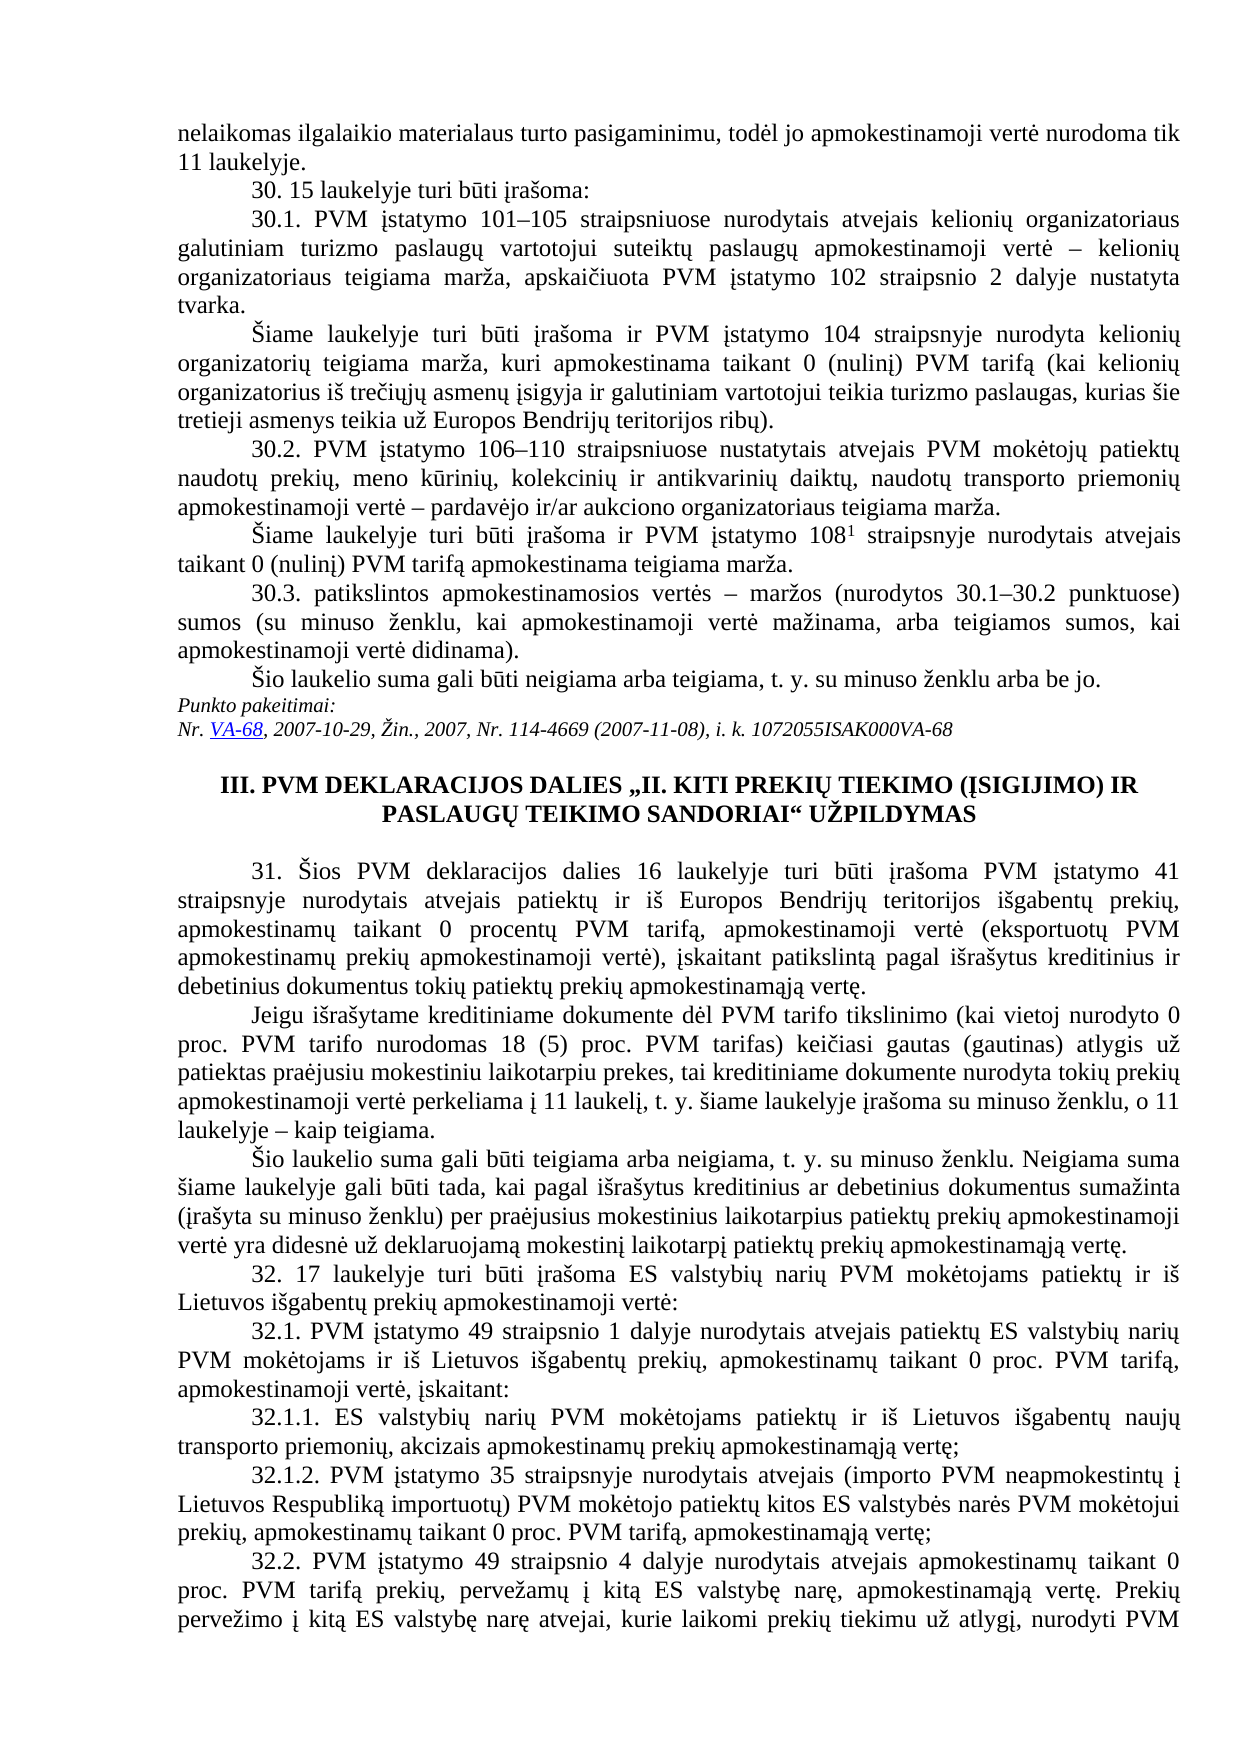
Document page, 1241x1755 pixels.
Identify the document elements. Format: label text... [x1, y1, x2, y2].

text Šiame laukelyje turi būti įrašoma ir PVM įstatymo 1081 straipsnyje nurodytais atvejais taikant 0 (nulinį) PVM tarifą apmokestinama teigiama marža. [177, 521, 1181, 578]
text 32.2. PVM įstatymo 49 straipsnio 4 dalyje nurodytais atvejais apmokestinamų taikant 0 proc. PVM tarifą prekių, pervežamų į kitą ES valstybę narę, apmokestinamąją vertę. Prekių pervežimo į kitą ES valstybę narę atvejai, kurie laikomi prekių tiekimu už atlygį, nurodyti PVM [177, 1546, 1181, 1632]
text 32. 17 laukelyje turi būti įrašoma ES valstybių narių PVM mokėtojams patiektų ir iš Lietuvos išgabentų prekių apmokestinamoji vertė: [177, 1259, 1181, 1316]
text Šio laukelio suma gali būti neigiama arba teigiama, t. y. su minuso ženklu arba be jo. [177, 664, 1181, 693]
text nelaikomas ilgalaikio materialaus turto pasigaminimu, todėl jo apmokestinamoji vertė nurodoma tik 11 laukelyje. [177, 118, 1181, 176]
text 32.1.2. PVM įstatymo 35 straipsnyje nurodytais atvejais (importo PVM neapmokestintų į Lietuvos Respubliką importuotų) PVM mokėtojo patiektų kitos ES valstybės narės PVM mokėtojui prekių, apmokestinamų taikant 0 proc. PVM tarifą, apmokestinamąją vertę; [177, 1460, 1181, 1546]
text 30.1. PVM įstatymo 101–105 straipsniuose nurodytais atvejais kelionių organizatoriaus galutiniam turizmo paslaugų vartotojui suteiktų paslaugų apmokestinamoji vertė – kelionių organizatoriaus teigiama marža, apskaičiuota PVM įstatymo 102 straipsnio 2 dalyje nustatyta tvarka. [177, 204, 1181, 319]
text Punkto pakeitimai: [177, 693, 1181, 717]
text 30. 15 laukelyje turi būti įrašoma: [177, 176, 1181, 204]
text Šiame laukelyje turi būti įrašoma ir PVM įstatymo 104 straipsnyje nurodyta kelionių organizatorių teigiama marža, kuri apmokestinama taikant 0 (nulinį) PVM tarifą (kai kelionių organizatorius iš trečiųjų asmenų įsigyja ir galutiniam vartotojui teikia turizmo paslaugas, kurias šie tretieji asmenys teikia už Europos Bendrijų teritorijos ribų). [177, 319, 1181, 434]
text Jeigu išrašytame kreditiniame dokumente dėl PVM tarifo tikslinimo (kai vietoj nurodyto 0 proc. PVM tarifo nurodomas 18 (5) proc. PVM tarifas) keičiasi gautas (gautinas) atlygis už patiektas praėjusiu mokestiniu laikotarpiu prekes, tai kreditiniame dokumente nurodyta tokių prekių apmokestinamoji vertė perkeliama į 11 laukelį, t. y. šiame laukelyje įrašoma su minuso ženklu, o 11 laukelyje – kaip teigiama. [177, 1000, 1181, 1144]
text 31. Šios PVM deklaracijos dalies 16 laukelyje turi būti įrašoma PVM įstatymo 41 straipsnyje nurodytais atvejais patiektų ir iš Europos Bendrijų teritorijos išgabentų prekių, apmokestinamų taikant 0 procentų PVM tarifą, apmokestinamoji vertė (eksportuotų PVM apmokestinamų prekių apmokestinamoji vertė), įskaitant patikslintą pagal išrašytus kreditinius ir debetinius dokumentus tokių patiektų prekių apmokestinamąją vertę. [177, 856, 1181, 1000]
text 30.3. patikslintos apmokestinamosios vertės – maržos (nurodytos 30.1–30.2 punktuose) sumos (su minuso ženklu, kai apmokestinamoji vertė mažinama, arba teigiamos sumos, kai apmokestinamoji vertė didinama). [177, 578, 1181, 664]
text 32.1.1. ES valstybių narių PVM mokėtojams patiektų ir iš Lietuvos išgabentų naujų transporto priemonių, akcizais apmokestinamų prekių apmokestinamąją vertę; [177, 1402, 1181, 1460]
text Šio laukelio suma gali būti teigiama arba neigiama, t. y. su minuso ženklu. Neigiama suma šiame laukelyje gali būti tada, kai pagal išrašytus kreditinius ar debetinius dokumentus sumažinta (įrašyta su minuso ženklu) per praėjusius mokestinius laikotarpius patiektų prekių apmokestinamoji vertė yra didesnė už deklaruojamą mokestinį laikotarpį patiektų prekių apmokestinamąją vertę. [177, 1144, 1181, 1259]
text Nr. VA-68, 2007-10-29, Žin., 2007, Nr. 114-4669 (2007-11-08), i. k. 1072055ISAK000VA-68 [177, 717, 1181, 741]
text 30.2. PVM įstatymo 106–110 straipsniuose nustatytais atvejais PVM mokėtojų patiektų naudotų prekių, meno kūrinių, kolekcinių ir antikvarinių daiktų, naudotų transporto priemonių apmokestinamoji vertė – pardavėjo ir/ar aukciono organizatoriaus teigiama marža. [177, 434, 1181, 521]
text 32.1. PVM įstatymo 49 straipsnio 1 dalyje nurodytais atvejais patiektų ES valstybių narių PVM mokėtojams ir iš Lietuvos išgabentų prekių, apmokestinamų taikant 0 proc. PVM tarifą, apmokestinamoji vertė, įskaitant: [177, 1316, 1181, 1402]
text III. PVM DEKLARACIJOS DALIES „II. KITI PREKIŲ TIEKIMO (ĮSIGIJIMO) IR PASLAUGŲ TEIKIMO SANDORIAI“ UŽPILDYMAS [177, 770, 1181, 827]
